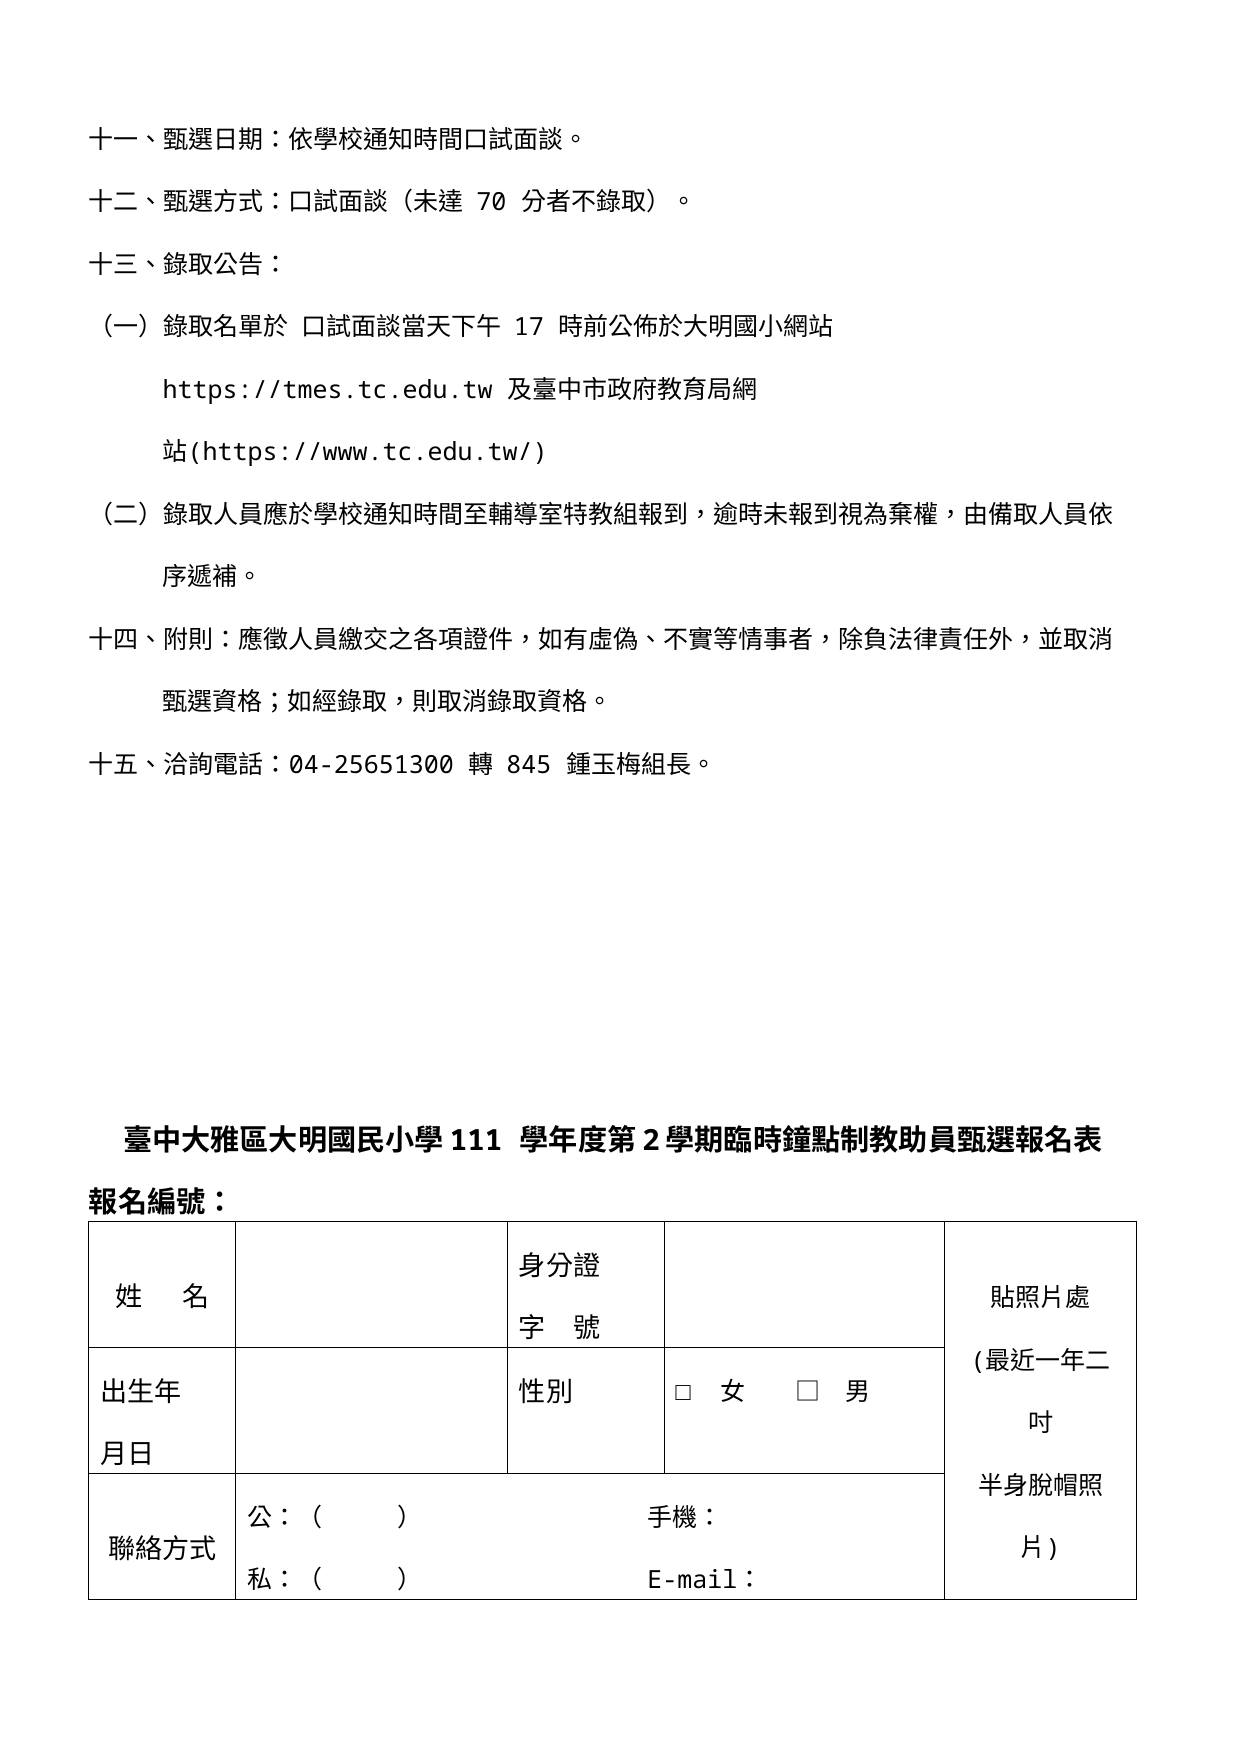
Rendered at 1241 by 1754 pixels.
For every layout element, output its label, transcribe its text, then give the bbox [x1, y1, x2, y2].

table_cell □ 女 □ 男 [665, 1348, 944, 1473]
text 十三、錄取公告： [89, 221, 1137, 283]
text 報名編號： [89, 1158, 1137, 1221]
table_header [236, 1222, 507, 1347]
text （一）錄取名單於 口試面談當天下午 17 時前公佈於大明國小網站 https://tmes.tc.edu.tw 及臺中市政府教育局網站(https://www.tc.edu.tw/) [89, 283, 1137, 471]
table_header 身分證 字 號 [508, 1222, 664, 1347]
table_cell 出生年 月日 [89, 1348, 235, 1473]
text 臺中大雅區大明國民小學111 學年度第2學期臨時鐘點制教助員甄選報名表 [89, 1096, 1137, 1158]
table_header [665, 1222, 944, 1347]
table_cell 公：（ ） 手機： 私：（ ） E-mail： [236, 1474, 944, 1599]
text 十五、洽詢電話：04-25651300 轉 845 鍾玉梅組長。 [89, 721, 1137, 783]
text （二）錄取人員應於學校通知時間至輔導室特教組報到，逾時未報到視為棄權，由備取人員依序遞補。 [89, 471, 1137, 596]
table_header 姓 名 [89, 1222, 235, 1347]
table_cell 性別 [508, 1348, 664, 1473]
text 十四、附則：應徵人員繳交之各項證件，如有虛偽、不實等情事者，除負法律責任外，並取消甄選資格；如經錄取，則取消錄取資格。 [89, 596, 1137, 721]
text 十二、甄選方式：口試面談（未達 70 分者不錄取）。 [89, 158, 1137, 221]
table_cell 聯絡方式 [89, 1474, 235, 1599]
table_cell [236, 1348, 507, 1473]
text 十一、甄選日期：依學校通知時間口試面談。 [89, 96, 1137, 158]
table_header 貼照片處 (最近一年二吋 半身脫帽照片) [945, 1222, 1136, 1599]
